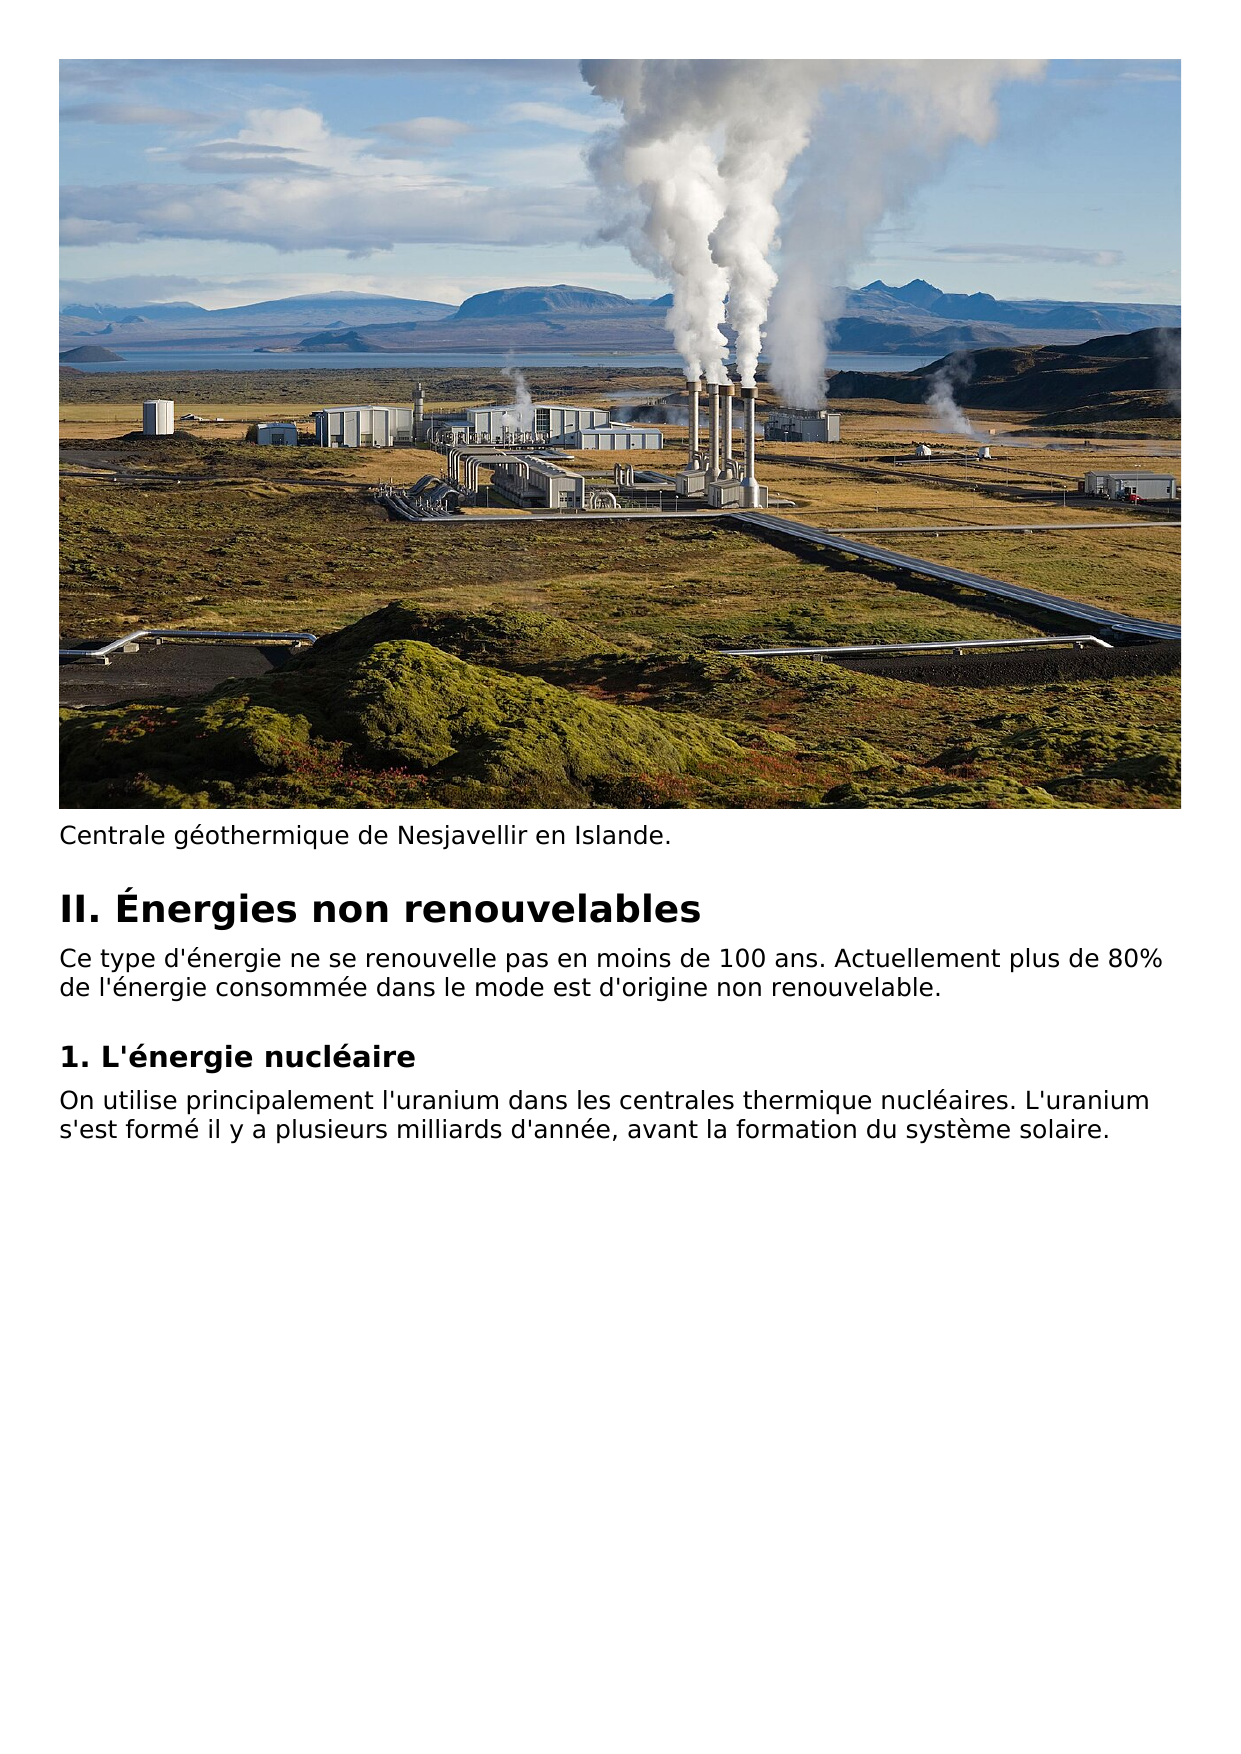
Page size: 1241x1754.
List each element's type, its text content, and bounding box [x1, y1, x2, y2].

text Centrale géothermique de Nesjavellir en Islande. [59, 821, 1181, 851]
subtitle 1. L'énergie nucléaire [59, 1040, 1181, 1074]
text On utilise principalement l'uranium dans les centrales thermique nucléaires. L'uranium s'est formé il y a plusieurs milliards d'année, avant la formation du système solaire. [59, 1086, 1181, 1145]
picture [59, 59, 1182, 809]
subtitle II. Énergies non renouvelables [59, 888, 1181, 932]
text Ce type d'énergie ne se renouvelle pas en moins de 100 ans. Actuellement plus de 80% de l'énergie consommée dans le mode est d'origine non renouvelable. [59, 944, 1181, 1002]
